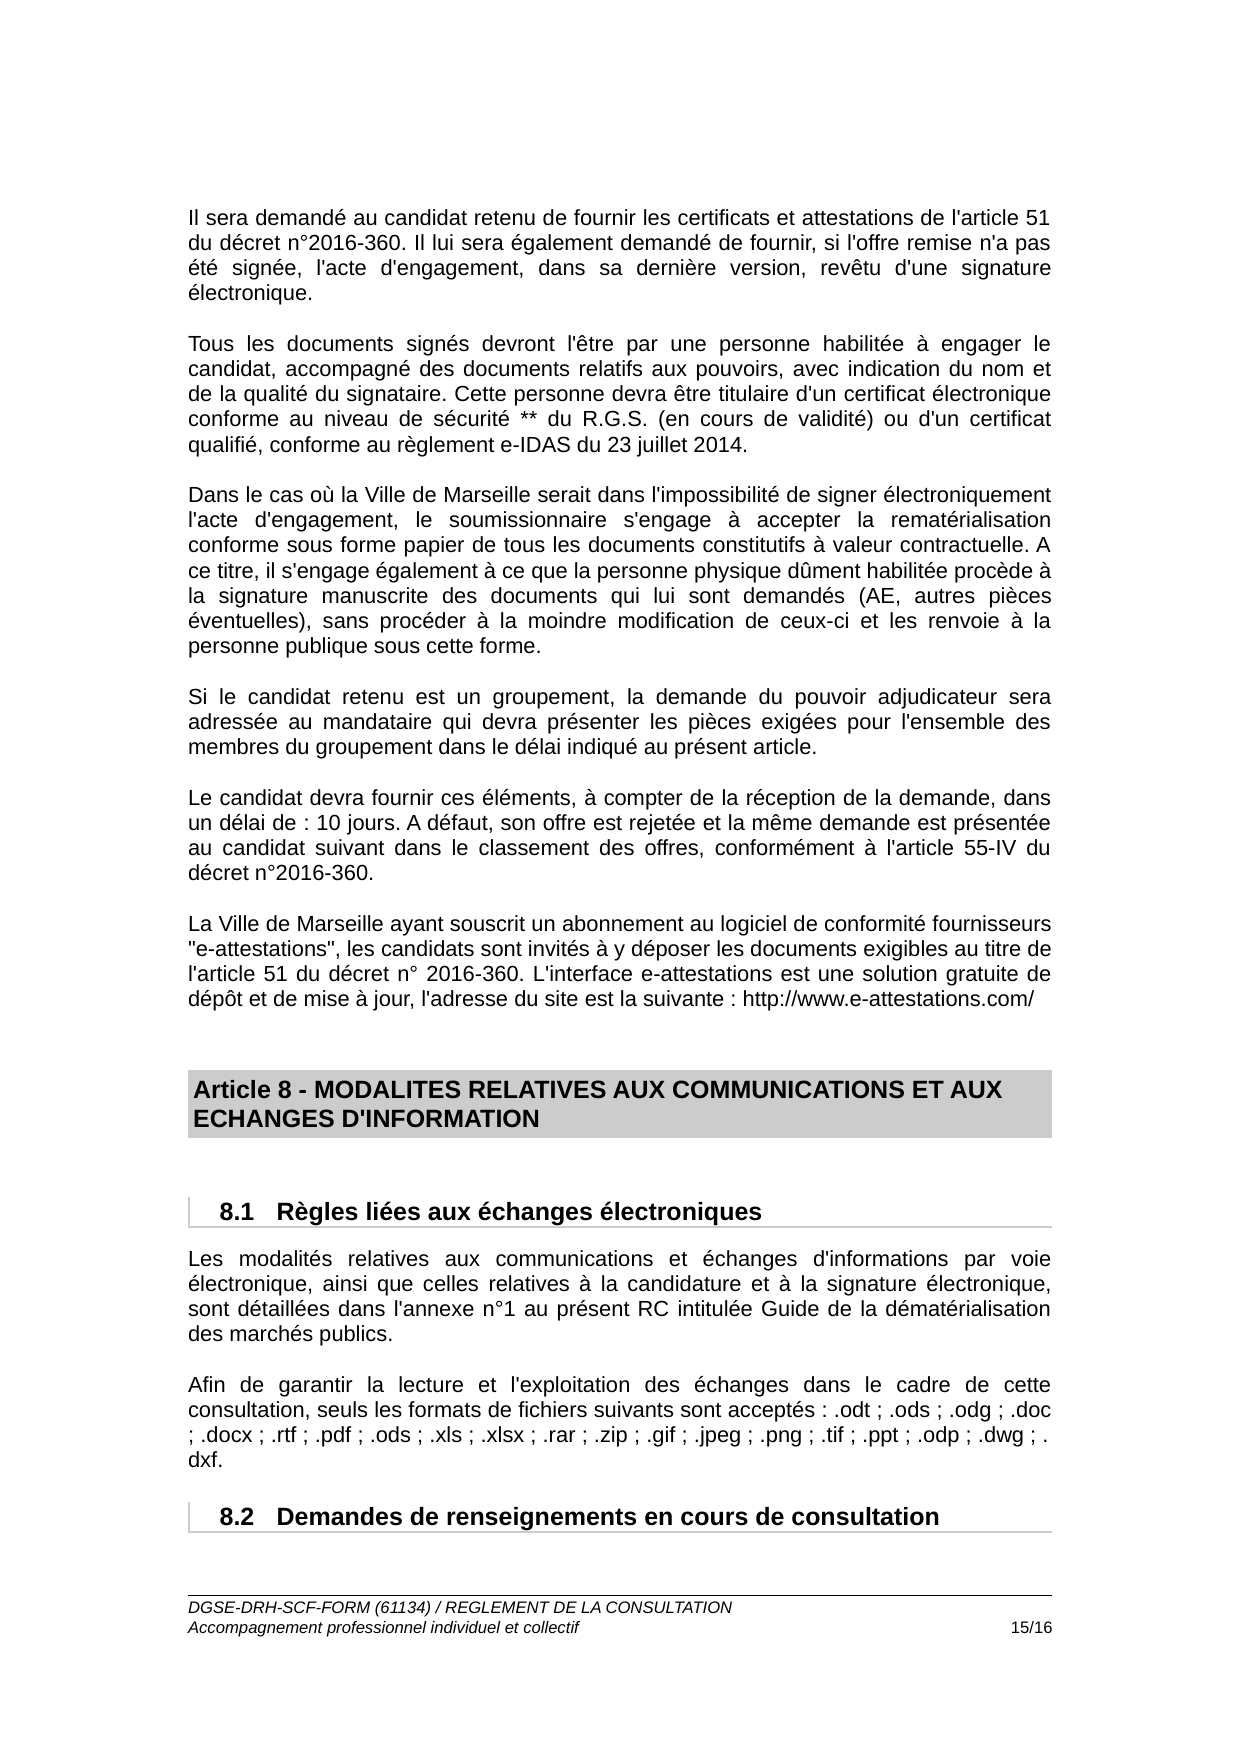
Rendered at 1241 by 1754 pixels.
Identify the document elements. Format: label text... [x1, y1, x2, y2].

subtitle MODALITES RELATIVES AUX COMMUNICATIONS ET AUX ECHANGES D'INFORMATION [190, 1073, 1050, 1136]
text Les modalités relatives aux communications et échanges d'informations par voie électronique, ainsi que celles relatives à la candidature et à la signature électronique, sont détaillées dans l'annexe n°1 au présent RC intitulée Guide de la dématérialisation des marchés publics. [188, 1246, 1052, 1346]
text Si le candidat retenu est un groupement, la demande du pouvoir adjudicateur sera adressée au mandataire qui devra présenter les pièces exigées pour l'ensemble des membres du groupement dans le délai indiqué au présent article. [188, 683, 1052, 759]
text Afin de garantir la lecture et l'exploitation des échanges dans le cadre de cette consultation, seuls les formats de fichiers suivants sont acceptés : .odt ; .ods ; .odg ; .doc ; .docx ; .rtf ; .pdf ; .ods ; .xls ; .xlsx ; .rar ; .zip ; .gif ; .jpeg ; .png ; .tif ; .ppt ; .odp ; .dwg ; .dxf. [188, 1372, 1052, 1472]
text Dans le cas où la Ville de Marseille serait dans l'impossibilité de signer électroniquement l'acte d'engagement, le soumissionnaire s'engage à accepter la rematérialisation conforme sous forme papier de tous les documents constitutifs à valeur contractuelle. A ce titre, il s'engage également à ce que la personne physique dûment habilitée procède à la signature manuscrite des documents qui lui sont demandés (AE, autres pièces éventuelles), sans procéder à la moindre modification de ceux-ci et les renvoie à la personne publique sous cette forme. [188, 482, 1052, 658]
subtitle Règles liées aux échanges électroniques [190, 1197, 1052, 1226]
text Tous les documents signés devront l'être par une personne habilitée à engager le candidat, accompagné des documents relatifs aux pouvoirs, avec indication du nom et de la qualité du signataire. Cette personne devra être titulaire d'un certificat électronique conforme au niveau de sécurité ** du R.G.S. (en cours de validité) ou d'un certificat qualifié, conforme au règlement e-IDAS du 23 juillet 2014. [188, 331, 1052, 457]
subtitle Demandes de renseignements en cours de consultation [190, 1502, 1052, 1531]
text Il sera demandé au candidat retenu de fournir les certificats et attestations de l'article 51 du décret n°2016-360. Il lui sera également demandé de fournir, si l'offre remise n'a pas été signée, l'acte d'engagement, dans sa dernière version, revêtu d'une signature électronique. [188, 204, 1052, 305]
text Le candidat devra fournir ces éléments, à compter de la réception de la demande, dans un délai de : 10 jours. A défaut, son offre est rejetée et la même demande est présentée au candidat suivant dans le classement des offres, conformément à l'article 55-IV du décret n°2016-360. [188, 784, 1052, 885]
text La Ville de Marseille ayant souscrit un abonnement au logiciel de conformité fournisseurs "e-attestations", les candidats sont invités à y déposer les documents exigibles au titre de l'article 51 du décret n° 2016-360. L'interface e-attestations est une solution gratuite de dépôt et de mise à jour, l'adresse du site est la suivante : http://www.e-attestations.com/ [188, 910, 1052, 1011]
